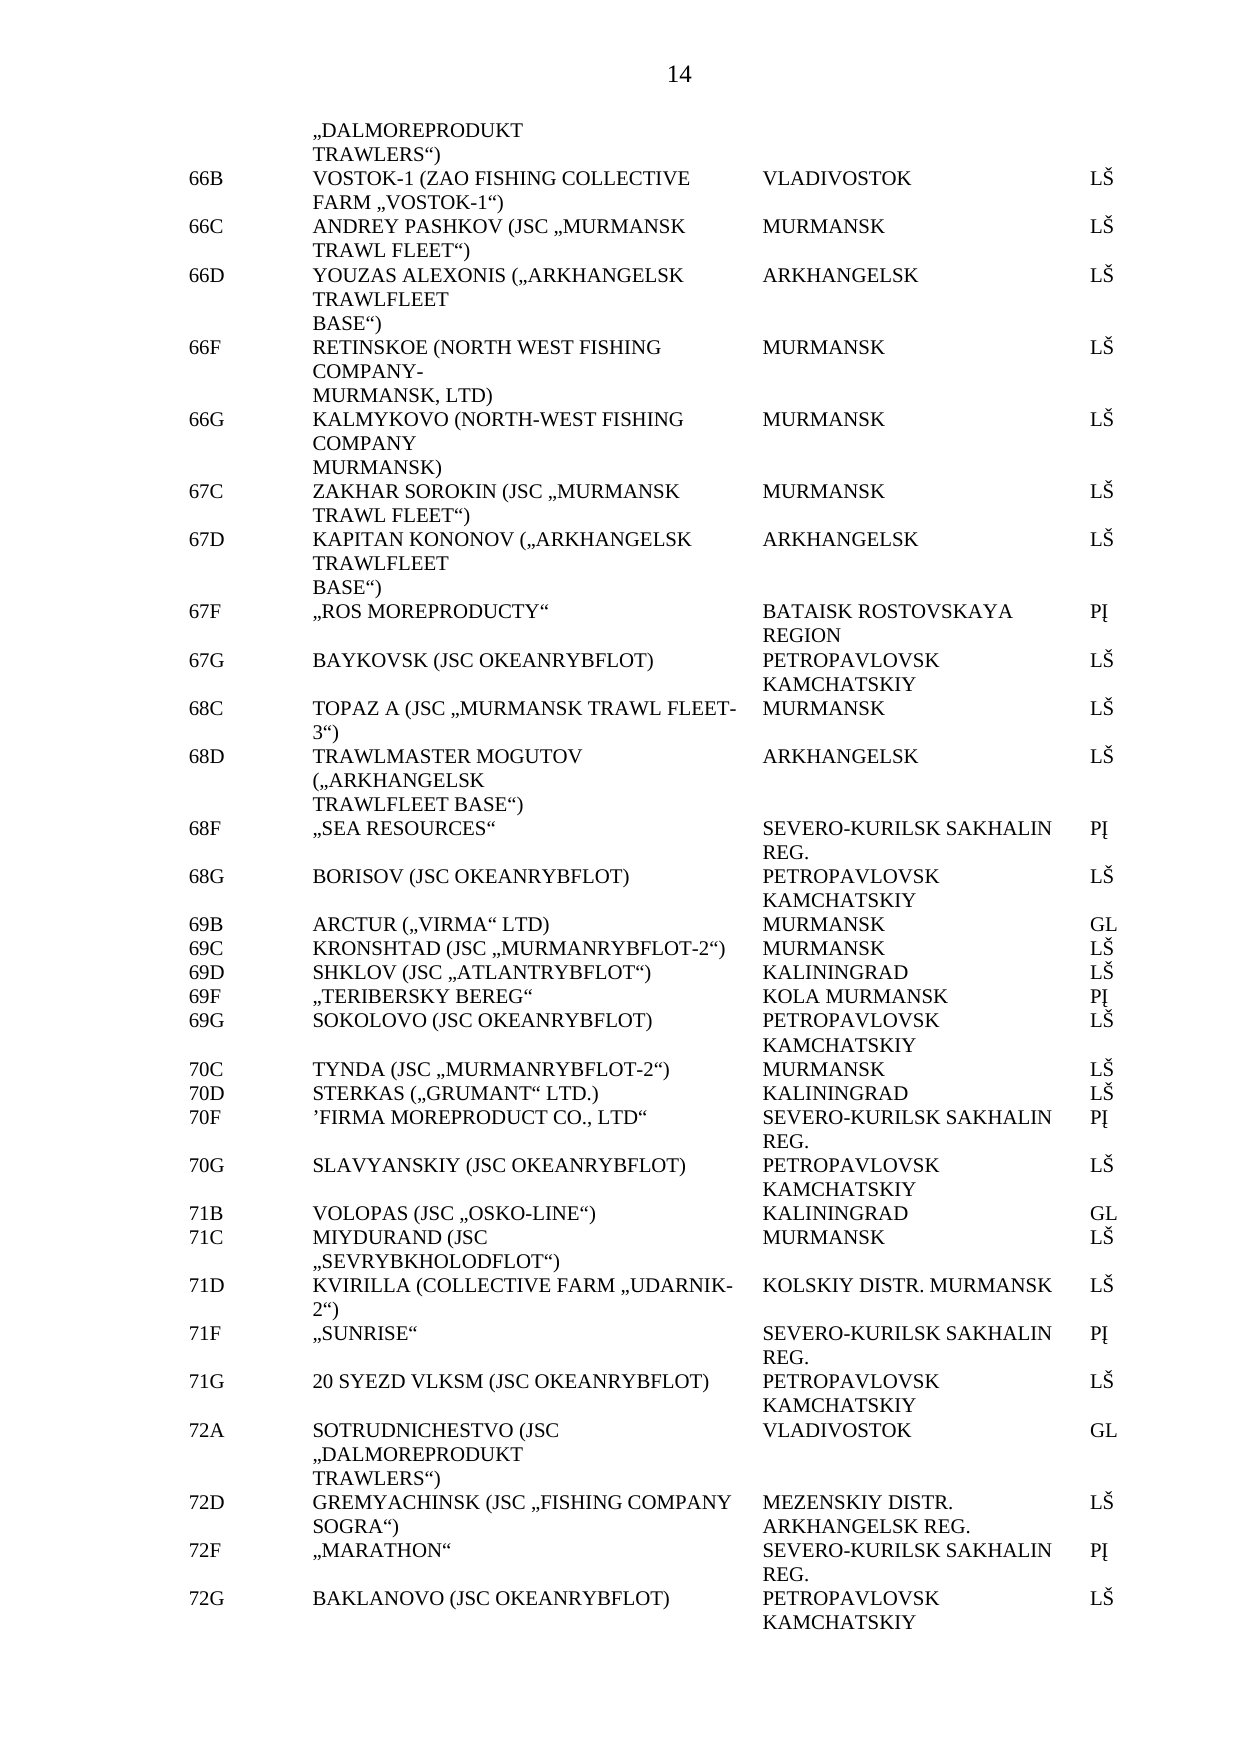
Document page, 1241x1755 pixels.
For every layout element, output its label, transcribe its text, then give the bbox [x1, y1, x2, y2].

table_cell LŠ [1079, 1009, 1204, 1057]
table_cell [1079, 383, 1204, 407]
table_cell Murmansk) [301, 455, 751, 479]
table_cell Retinskoe (North West Fishing Company- [301, 335, 751, 383]
table_cell [1079, 792, 1204, 816]
table_cell MURMANSK [751, 407, 1078, 455]
table_cell Youzas Alexonis („Arkhangelsk Trawlfleet [301, 263, 751, 311]
table_cell PETROPAVLOVSK KAMCHATSKIY [751, 1009, 1078, 1057]
table_cell VLADIVOSTOK [751, 166, 1078, 214]
table_cell Gremyachinsk (JSC „Fishing Company Sogra“) [301, 1490, 751, 1538]
table_cell PĮ [1079, 1321, 1204, 1369]
table_cell [1079, 1466, 1204, 1490]
table_cell Murmansk, Ltd) [301, 383, 751, 407]
table_cell LŠ [1079, 263, 1204, 311]
table_cell VLADIVOSTOK [751, 1418, 1078, 1466]
table_cell LŠ [1079, 1369, 1204, 1417]
table_cell 66C [177, 214, 301, 262]
table_cell MURMANSK [751, 335, 1078, 383]
table_cell PĮ [1079, 984, 1204, 1008]
table_cell PETROPAVLOVSK KAMCHATSKIY [751, 648, 1078, 696]
table_cell Trawlmaster Mogutov („Arkhangelsk [301, 744, 751, 792]
table_cell PĮ [1079, 599, 1204, 647]
table_cell Kronshtad (JSC „Murmanrybflot-2“) [301, 936, 751, 960]
table_cell [1079, 575, 1204, 599]
table_cell Trawlers“) [301, 142, 751, 166]
table_cell 68C [177, 696, 301, 744]
table_cell [751, 575, 1078, 599]
table_cell Kvirilla (Collective Farm „Udarnik-2“) [301, 1273, 751, 1321]
table_cell 68G [177, 864, 301, 912]
table_cell PETROPAVLOVSK KAMCHATSKIY [751, 1369, 1078, 1417]
table_cell Baykovsk (JSC Okeanrybflot) [301, 648, 751, 696]
table_cell 71G [177, 1369, 301, 1417]
table_cell PETROPAVLOVSK KAMCHATSKIY [751, 1153, 1078, 1201]
table_cell [1079, 142, 1204, 166]
table_cell Tynda (JSC „Murmanrybflot-2“) [301, 1057, 751, 1081]
table_cell Sokolovo (JSC Okeanrybflot) [301, 1009, 751, 1057]
table_cell KOLA MURMANSK [751, 984, 1078, 1008]
table_cell MURMANSK [751, 1225, 1078, 1273]
table_cell Kalmykovo (North-West Fishing Company [301, 407, 751, 455]
table_cell 70F [177, 1105, 301, 1153]
table_cell 72F [177, 1538, 301, 1586]
table_cell Topaz A (JSC „Murmansk Trawl fleet-3“) [301, 696, 751, 744]
table_cell 67D [177, 527, 301, 575]
table_cell KALININGRAD [751, 960, 1078, 984]
table_cell [177, 383, 301, 407]
table_cell 71F [177, 1321, 301, 1369]
table_cell ARKHANGELSK [751, 263, 1078, 311]
table_cell 66G [177, 407, 301, 455]
table_cell MEZENSKIY DISTR. ARKHANGELSK REG. [751, 1490, 1078, 1538]
table_cell SEVERO-KURILSK SAKHALIN REG. [751, 1105, 1078, 1153]
table_cell [751, 792, 1078, 816]
table_cell 70C [177, 1057, 301, 1081]
table_cell LŠ [1079, 214, 1204, 262]
table_cell Borisov (JSC Okeanrybflot) [301, 864, 751, 912]
table_cell PETROPAVLOVSK KAMCHATSKIY [751, 864, 1078, 912]
table_cell 66F [177, 335, 301, 383]
table_cell LŠ [1079, 1225, 1204, 1273]
table_cell 68D [177, 744, 301, 792]
table_cell 67C [177, 479, 301, 527]
table_cell „Sea Resources“ [301, 816, 751, 864]
table_cell 71C [177, 1225, 301, 1273]
table_cell Slavyanskiy (JSC Okeanrybflot) [301, 1153, 751, 1201]
table_cell [751, 1466, 1078, 1490]
table_cell LŠ [1079, 407, 1204, 455]
table_cell Sotrudnichestvo (JSC „Dalmoreprodukt [301, 1418, 751, 1466]
table_cell [751, 118, 1078, 142]
table_cell MURMANSK [751, 479, 1078, 527]
table_cell Shklov (JSC „Atlantrybflot“) [301, 960, 751, 984]
table_cell PĮ [1079, 816, 1204, 864]
table_cell Trawlers“) [301, 1466, 751, 1490]
table_cell [177, 575, 301, 599]
table_cell Base“) [301, 575, 751, 599]
table_cell Base“) [301, 311, 751, 335]
table_cell LŠ [1079, 936, 1204, 960]
table_cell Baklanovo (JSC Okeanrybflot) [301, 1586, 751, 1634]
table_cell MURMANSK [751, 1057, 1078, 1081]
table_cell [177, 142, 301, 166]
table_cell GL [1079, 912, 1204, 936]
table_cell 71B [177, 1201, 301, 1225]
table_cell SEVERO-KURILSK SAKHALIN REG. [751, 816, 1078, 864]
table_cell LŠ [1079, 1490, 1204, 1538]
table_cell BATAISK ROSTOVSKAYA REGION [751, 599, 1078, 647]
table_cell MURMANSK [751, 912, 1078, 936]
table_cell 66B [177, 166, 301, 214]
table_cell 72G [177, 1586, 301, 1634]
table_cell MURMANSK [751, 936, 1078, 960]
table_cell LŠ [1079, 527, 1204, 575]
table_cell „Ros Moreproducty“ [301, 599, 751, 647]
table_cell Zakhar Sorokin (JSC „Murmansk Trawl fleet“) [301, 479, 751, 527]
table_cell 67G [177, 648, 301, 696]
table_cell 69G [177, 1009, 301, 1057]
table_cell „Teribersky bereg“ [301, 984, 751, 1008]
table_cell SEVERO-KURILSK SAKHALIN REG. [751, 1538, 1078, 1586]
table_cell [1079, 311, 1204, 335]
table_cell Volopas (JSC „Osko-Line“) [301, 1201, 751, 1225]
table_cell LŠ [1079, 1273, 1204, 1321]
table_cell LŠ [1079, 960, 1204, 984]
table_cell 69F [177, 984, 301, 1008]
table_cell PETROPAVLOVSK KAMCHATSKIY [751, 1586, 1078, 1634]
table_cell [1079, 455, 1204, 479]
table_cell „Marathon“ [301, 1538, 751, 1586]
table_cell MURMANSK [751, 214, 1078, 262]
table_cell [177, 792, 301, 816]
table_cell Sterkas („Grumant“ Ltd.) [301, 1081, 751, 1105]
table_cell LŠ [1079, 1153, 1204, 1201]
table_cell KALININGRAD [751, 1081, 1078, 1105]
table_cell 69D [177, 960, 301, 984]
table_cell 66D [177, 263, 301, 311]
table_cell 70G [177, 1153, 301, 1201]
table_cell 20 Syezd VLKSM (JSC Okeanrybflot) [301, 1369, 751, 1417]
table_cell LŠ [1079, 166, 1204, 214]
table_cell ARKHANGELSK [751, 527, 1078, 575]
table_cell [177, 1466, 301, 1490]
table_cell 67F [177, 599, 301, 647]
table_cell LŠ [1079, 479, 1204, 527]
table_cell Kapitan Kononov („Arkhangelsk Trawlfleet [301, 527, 751, 575]
table_cell „Dalmoreprodukt [301, 118, 751, 142]
table_cell [751, 311, 1078, 335]
table_cell 72D [177, 1490, 301, 1538]
table_cell LŠ [1079, 1057, 1204, 1081]
table_cell ARKHANGELSK [751, 744, 1078, 792]
table_cell Miydurand (JSC „Sevrybkholodflot“) [301, 1225, 751, 1273]
table_cell Vostok-1 (ZAO Fishing collective farm „Vostok-1“) [301, 166, 751, 214]
table_cell 71D [177, 1273, 301, 1321]
table_cell „Sunrise“ [301, 1321, 751, 1369]
table_cell GL [1079, 1201, 1204, 1225]
table_cell 68F [177, 816, 301, 864]
table_cell Arctur („Virma“ Ltd) [301, 912, 751, 936]
table_cell PĮ [1079, 1538, 1204, 1586]
table_cell LŠ [1079, 864, 1204, 912]
table_cell ’Firma Moreproduct Co., LTD“ [301, 1105, 751, 1153]
table_cell [177, 455, 301, 479]
table_cell PĮ [1079, 1105, 1204, 1153]
table_cell 69C [177, 936, 301, 960]
table_cell [751, 455, 1078, 479]
table_cell LŠ [1079, 1081, 1204, 1105]
table_cell Andrey Pashkov (JSC „Murmansk Trawl fleet“) [301, 214, 751, 262]
table_cell [177, 311, 301, 335]
table_cell LŠ [1079, 335, 1204, 383]
table_cell MURMANSK [751, 696, 1078, 744]
table_cell KOLSKIY DISTR. MURMANSK [751, 1273, 1078, 1321]
table_cell 70D [177, 1081, 301, 1105]
table_cell GL [1079, 1418, 1204, 1466]
table_cell KALININGRAD [751, 1201, 1078, 1225]
table_cell LŠ [1079, 648, 1204, 696]
table_cell [751, 142, 1078, 166]
table_cell 69B [177, 912, 301, 936]
table_cell LŠ [1079, 1586, 1204, 1634]
table_cell 72A [177, 1418, 301, 1466]
table_cell LŠ [1079, 744, 1204, 792]
table_cell [177, 118, 301, 142]
table_cell [1079, 118, 1204, 142]
table_cell SEVERO-KURILSK SAKHALIN REG. [751, 1321, 1078, 1369]
table_cell LŠ [1079, 696, 1204, 744]
table_cell Trawlfleet Base“) [301, 792, 751, 816]
table_cell [751, 383, 1078, 407]
